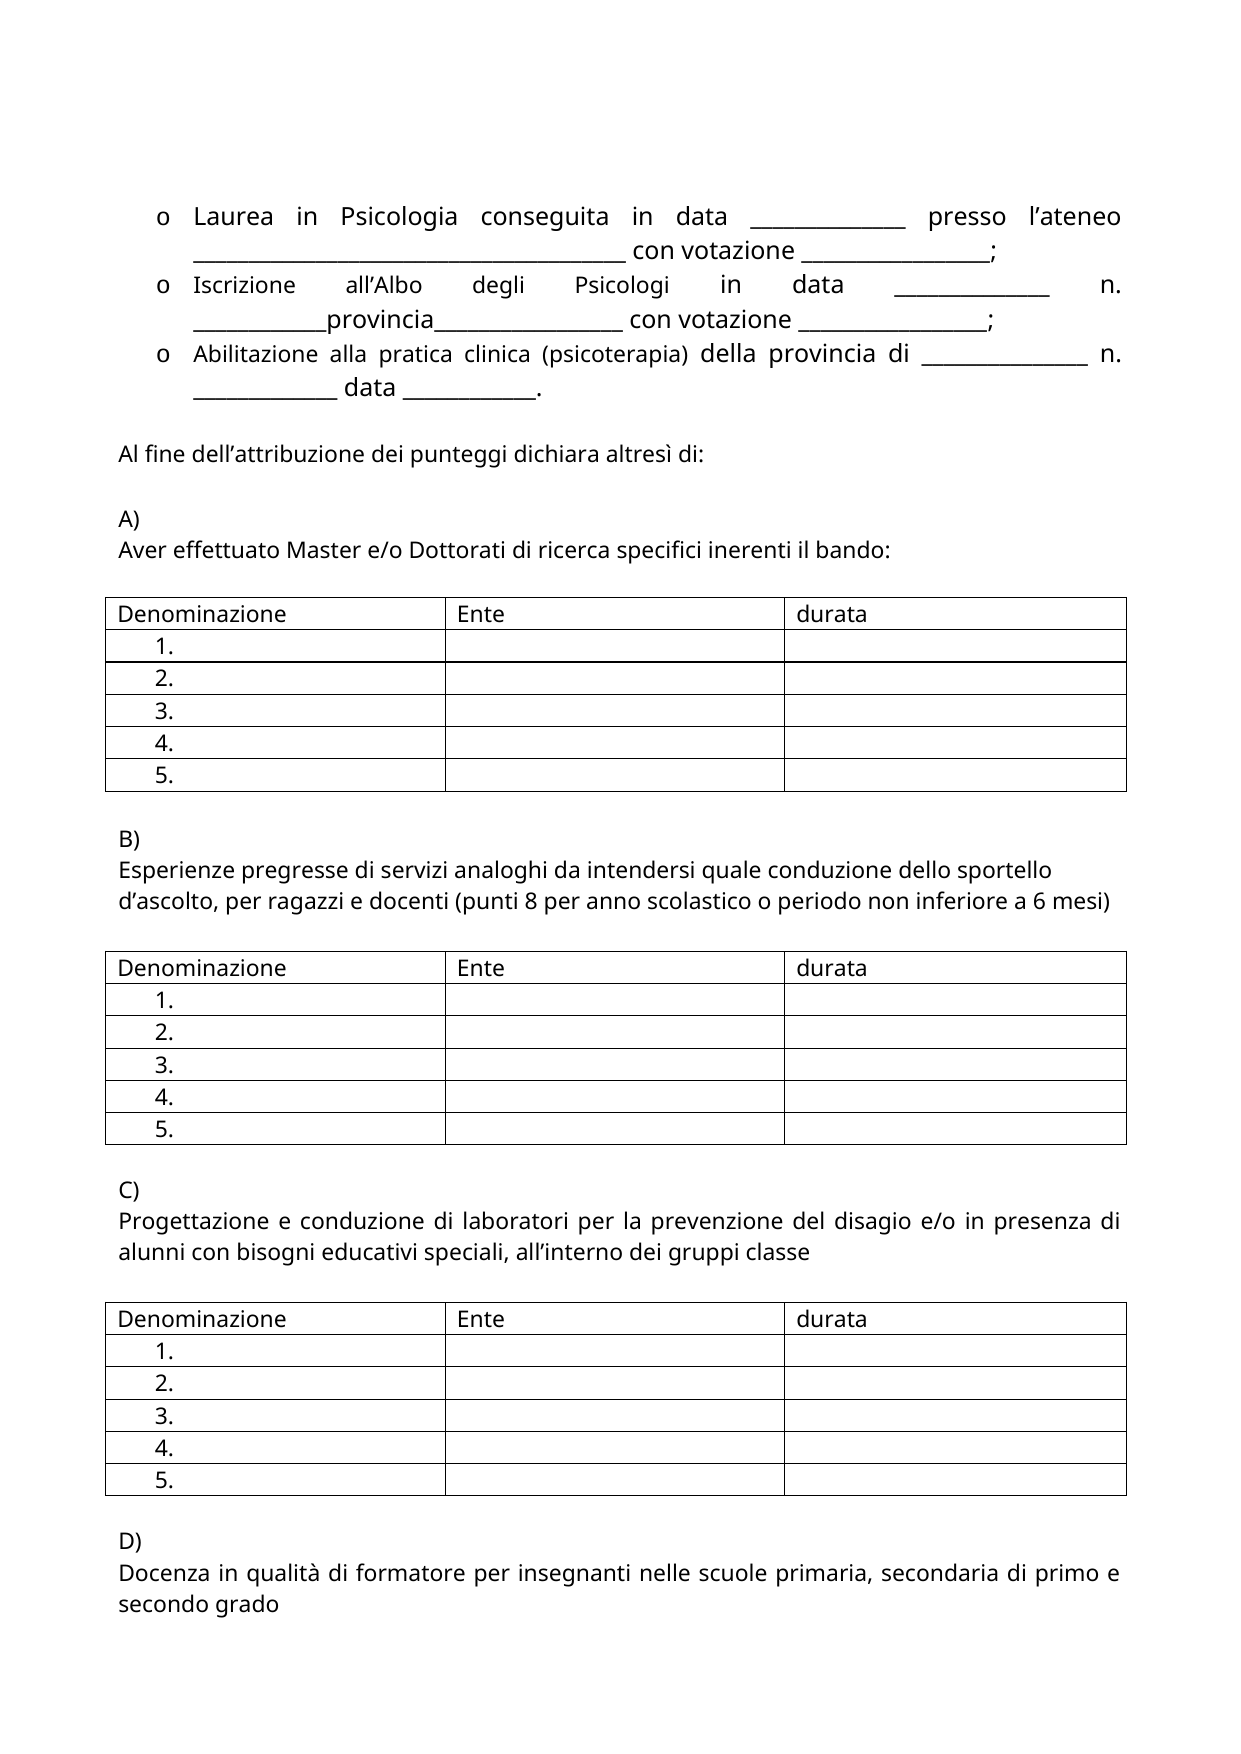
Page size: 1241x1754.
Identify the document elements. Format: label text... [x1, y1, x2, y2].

table_cell [446, 1335, 784, 1366]
table_cell [446, 695, 784, 726]
table_cell [106, 1432, 445, 1463]
text Docenza in qualità di formatore per insegnanti nelle scuole primaria, secondaria di primo e secondo grado [118, 1556, 1122, 1619]
table_cell [785, 984, 1126, 1015]
text C) [118, 1174, 1122, 1205]
table_cell [446, 759, 784, 791]
table_cell [446, 1049, 784, 1080]
table_header Ente [446, 598, 784, 629]
table_cell [446, 663, 784, 694]
table_cell [785, 630, 1126, 661]
table_cell [446, 1113, 784, 1144]
text Al fine dell’attribuzione dei punteggi dichiara altresì di: [118, 438, 1122, 469]
table_cell [785, 1432, 1126, 1463]
table_cell [785, 1113, 1126, 1144]
table_cell [785, 1464, 1126, 1495]
table_header Denominazione [106, 1303, 445, 1334]
table_cell [785, 663, 1126, 694]
text Progettazione e conduzione di laboratori per la prevenzione del disagio e/o in presenza di alunni con bisogni educativi speciali, all’interno dei gruppi classe [118, 1205, 1122, 1268]
table_header Denominazione [106, 952, 445, 983]
table_cell [106, 1016, 445, 1047]
table_cell [446, 1400, 784, 1431]
table_cell [446, 1464, 784, 1495]
table_cell [106, 1400, 445, 1431]
table_cell [785, 759, 1126, 791]
table_cell [106, 630, 445, 661]
table_cell [785, 1367, 1126, 1398]
table_header Ente [446, 1303, 784, 1334]
text D) [118, 1525, 1122, 1556]
text A) [118, 503, 1122, 534]
text Aver effettuato Master e/o Dottorati di ricerca specifici inerenti il bando: [118, 534, 1122, 566]
table_cell [106, 1081, 445, 1112]
table_cell [785, 695, 1126, 726]
table_cell [106, 1464, 445, 1495]
text B) [118, 823, 1122, 854]
text Esperienze pregresse di servizi analoghi da intendersi quale conduzione dello sportello d’ascolto, per ragazzi e docenti (punti 8 per anno scolastico o periodo non inferiore a 6 mesi) [118, 854, 1122, 917]
table_cell [106, 1367, 445, 1398]
table_cell [106, 984, 445, 1015]
list Laurea in Psicologia conseguita in data ______________ presso l’ateneo _______________________________________ con votazione _________________; [156, 199, 1122, 267]
table_cell [446, 1081, 784, 1112]
table_header Ente [446, 952, 784, 983]
table_cell [446, 984, 784, 1015]
list Abilitazione alla pratica clinica (psicoterapia) della provincia di _______________ n. _____________ data ____________. [156, 335, 1122, 404]
table_cell [785, 727, 1126, 758]
table_cell [785, 1081, 1126, 1112]
table_header durata [785, 598, 1126, 629]
table_cell [785, 1016, 1126, 1047]
table_cell [446, 630, 784, 661]
table_cell [106, 759, 445, 791]
table_header durata [785, 1303, 1126, 1334]
table_header Denominazione [106, 598, 445, 629]
table_cell [106, 1113, 445, 1144]
table_cell [446, 727, 784, 758]
table_cell [106, 1049, 445, 1080]
table_cell [106, 1335, 445, 1366]
table_cell [446, 1432, 784, 1463]
table_header durata [785, 952, 1126, 983]
list Iscrizione all’Albo degli Psicologi in data ______________ n. ____________provincia_________________ con votazione _________________; [156, 267, 1122, 335]
table_cell [785, 1049, 1126, 1080]
table_cell [106, 663, 445, 694]
table_cell [106, 727, 445, 758]
table_cell [785, 1335, 1126, 1366]
table_cell [446, 1367, 784, 1398]
table_cell [446, 1016, 784, 1047]
table_cell [785, 1400, 1126, 1431]
table_cell [106, 695, 445, 726]
